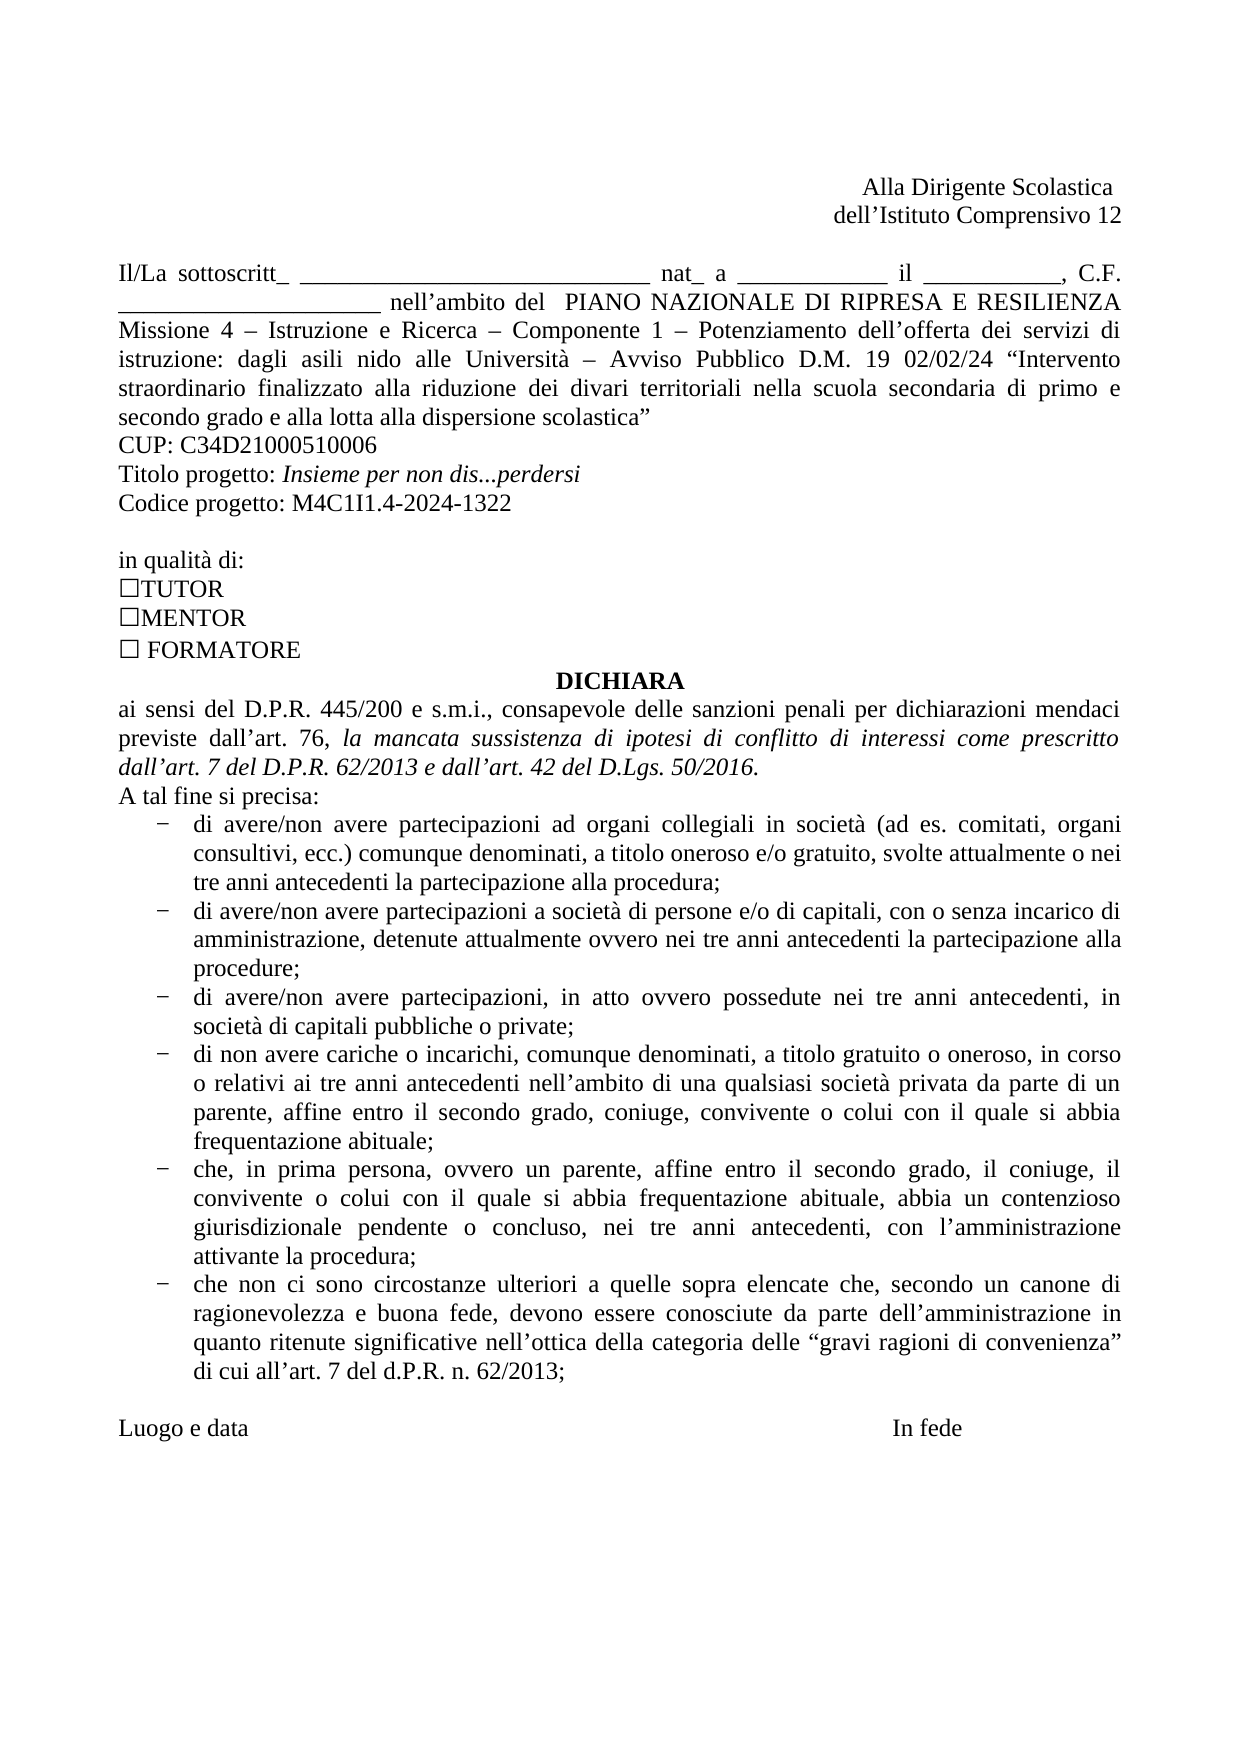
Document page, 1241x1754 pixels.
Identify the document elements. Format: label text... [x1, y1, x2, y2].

list di avere/non avere partecipazioni a società di persone e/o di capitali, con o senza incarico di amministrazione, detenute attualmente ovvero nei tre anni antecedenti la partecipazione alla procedure; [156, 896, 1122, 982]
list TUTOR [118, 574, 1122, 603]
list di non avere cariche o incarichi, comunque denominati, a titolo gratuito o oneroso, in corso o relativi ai tre anni antecedenti nell’ambito di una qualsiasi società privata da parte di un parente, affine entro il secondo grado, coniuge, convivente o colui con il quale si abbia frequentazione abituale; [156, 1039, 1122, 1154]
text DICHIARA [118, 666, 1122, 694]
text Il/La sottoscritt_ ____________________________ nat_ a ____________ il ___________, C.F. _____________________ nell’ambito del PIANO NAZIONALE DI RIPRESA E RESILIENZA Missione 4 – Istruzione e Ricerca – Componente 1 – Potenziamento dell’offerta dei servizi di istruzione: dagli asili nido alle Università – Avviso Pubblico D.M. 19 02/02/24 “Intervento straordinario finalizzato alla riduzione dei divari territoriali nella scuola secondaria di primo e secondo grado e alla lotta alla dispersione scolastica” [118, 258, 1122, 430]
text ai sensi del D.P.R. 445/200 e s.m.i., consapevole delle sanzioni penali per dichiarazioni mendaci previste dall’art. 76, la mancata sussistenza di ipotesi di conflitto di interessi come prescritto dall’art. 7 del D.P.R. 62/2013 e dall’art. 42 del D.Lgs. 50/2016. [118, 694, 1122, 781]
text Titolo progetto: Insieme per non dis...perdersi [118, 459, 1122, 488]
text Alla Dirigente Scolastica [118, 172, 1122, 200]
list di avere/non avere partecipazioni, in atto ovvero possedute nei tre anni antecedenti, in società di capitali pubbliche o private; [156, 982, 1122, 1039]
text CUP: C34D21000510006 [118, 430, 1122, 459]
text Codice progetto: M4C1I1.4-2024-1322 [118, 488, 1122, 517]
text ☐ FORMATORE [118, 632, 1122, 666]
list MENTOR [118, 603, 1122, 632]
text dell’Istituto Comprensivo 12 [118, 200, 1122, 229]
text Luogo e data In fede [118, 1413, 1122, 1442]
list di avere/non avere partecipazioni ad organi collegiali in società (ad es. comitati, organi consultivi, ecc.) comunque denominati, a titolo oneroso e/o gratuito, svolte attualmente o nei tre anni antecedenti la partecipazione alla procedura; [156, 809, 1122, 896]
text in qualità di: [118, 545, 1122, 574]
list che non ci sono circostanze ulteriori a quelle sopra elencate che, secondo un canone di ragionevolezza e buona fede, devono essere conosciute da parte dell’amministrazione in quanto ritenute significative nell’ottica della categoria delle “gravi ragioni di convenienza” di cui all’art. 7 del d.P.R. n. 62/2013; [156, 1269, 1122, 1384]
list che, in prima persona, ovvero un parente, affine entro il secondo grado, il coniuge, il convivente o colui con il quale si abbia frequentazione abituale, abbia un contenzioso giurisdizionale pendente o concluso, nei tre anni antecedenti, con l’amministrazione attivante la procedura; [156, 1154, 1122, 1269]
text A tal fine si precisa: [118, 781, 1122, 809]
